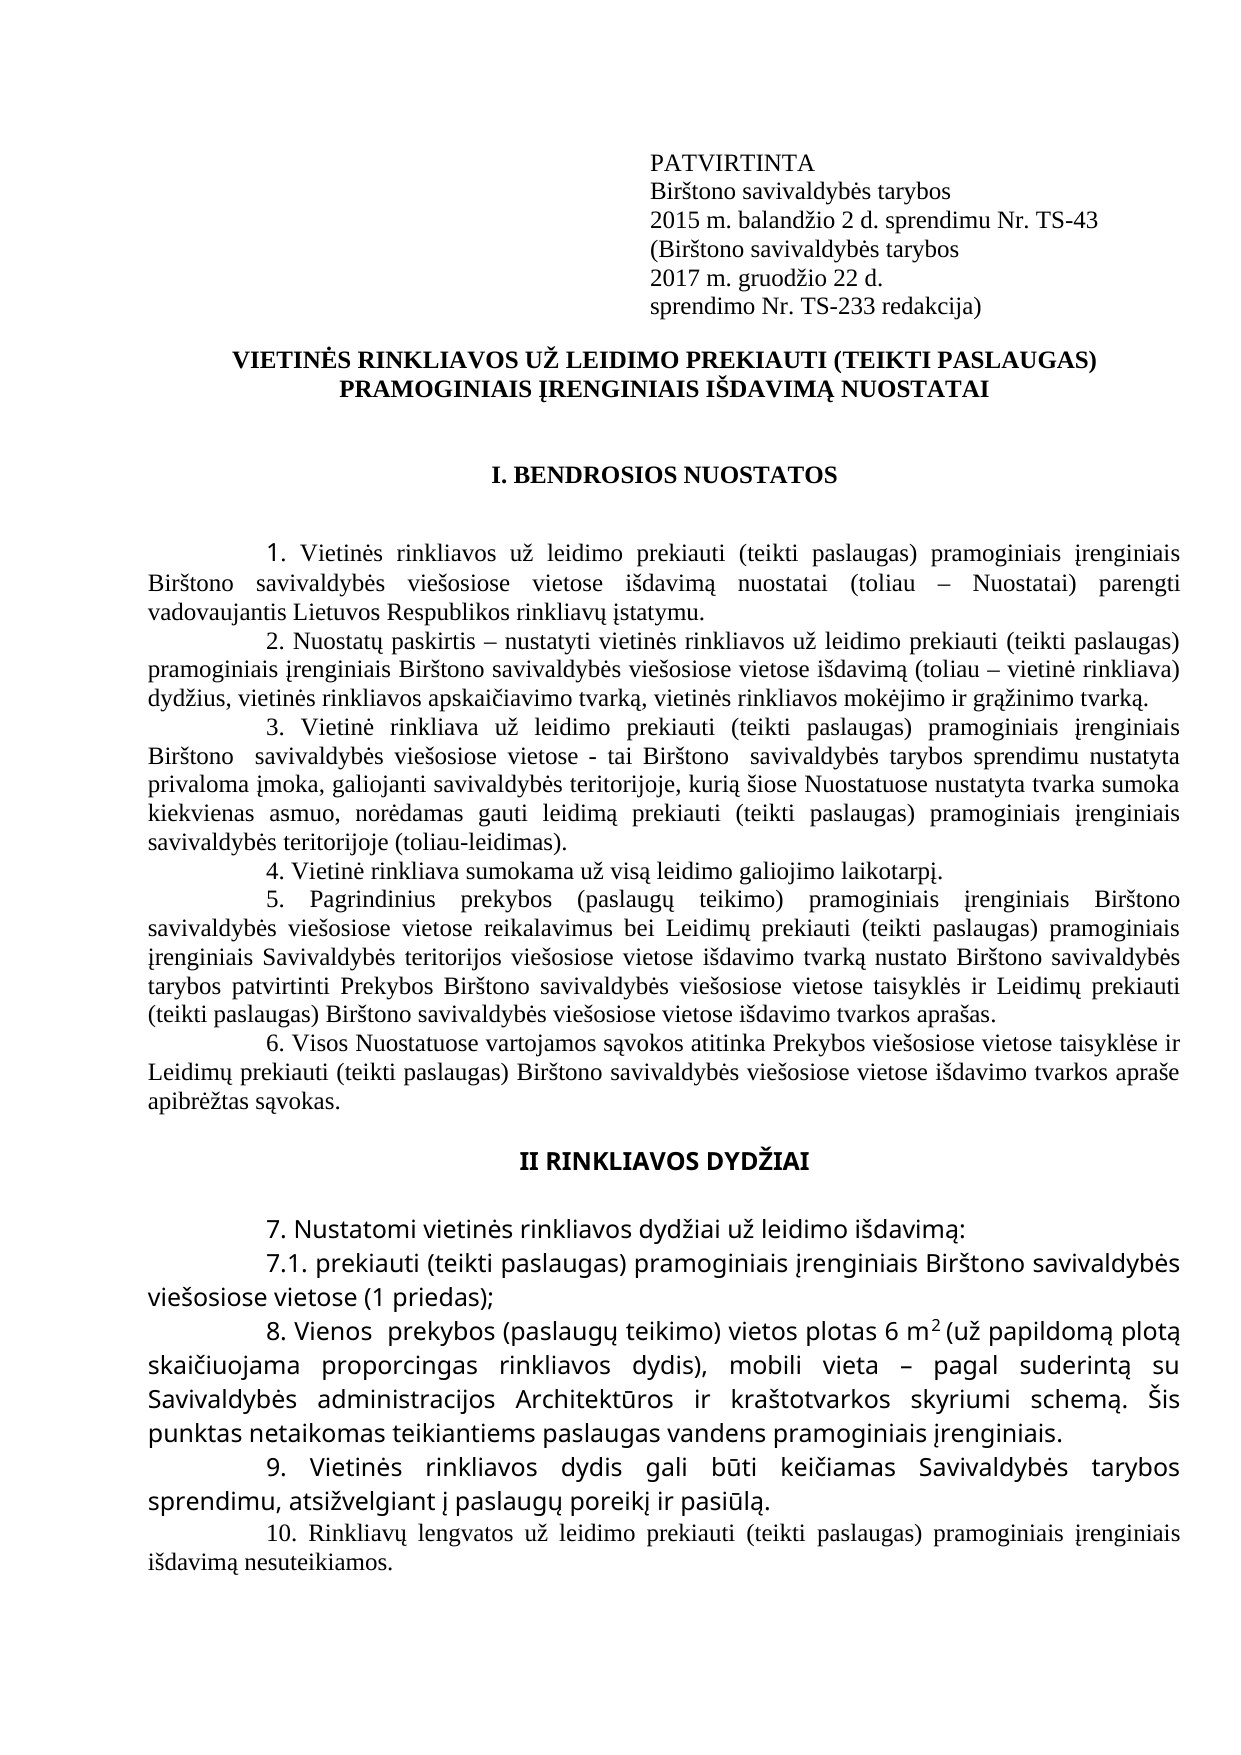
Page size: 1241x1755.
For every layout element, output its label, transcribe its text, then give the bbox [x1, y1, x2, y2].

text II RINKLIAVOS DYDŽIAI [148, 1143, 1181, 1177]
text 6. Visos Nuostatuose vartojamos sąvokos atitinka Prekybos viešosiose vietose taisyklėse ir Leidimų prekiauti (teikti paslaugas) Birštono savivaldybės viešosiose vietose išdavimo tvarkos apraše apibrėžtas sąvokas. [148, 1028, 1181, 1114]
text 10. Rinkliavų lengvatos už leidimo prekiauti (teikti paslaugas) pramoginiais įrenginiais išdavimą nesuteikiamos. [148, 1518, 1181, 1575]
text 8. Vienos prekybos (paslaugų teikimo) vietos plotas 6 m2 (už papildomą plotą skaičiuojama proporcingas rinkliavos dydis), mobili vieta – pagal suderintą su Savivaldybės administracijos Architektūros ir kraštotvarkos skyriumi schemą. Šis punktas netaikomas teikiantiems paslaugas vandens pramoginiais įrenginiais. [148, 1313, 1181, 1450]
text 5. Pagrindinius prekybos (paslaugų teikimo) pramoginiais įrenginiais Birštono savivaldybės viešosiose vietose reikalavimus bei Leidimų prekiauti (teikti paslaugas) pramoginiais įrenginiais Savivaldybės teritorijos viešosiose vietose išdavimo tvarką nustato Birštono savivaldybės tarybos patvirtinti Prekybos Birštono savivaldybės viešosiose vietose taisyklės ir Leidimų prekiauti (teikti paslaugas) Birštono savivaldybės viešosiose vietose išdavimo tvarkos aprašas. [148, 884, 1181, 1028]
text 2. Nuostatų paskirtis – nustatyti vietinės rinkliavos už leidimo prekiauti (teikti paslaugas) pramoginiais įrenginiais Birštono savivaldybės viešosiose vietose išdavimą (toliau – vietinė rinkliava) dydžius, vietinės rinkliavos apskaičiavimo tvarką, vietinės rinkliavos mokėjimo ir grąžinimo tvarką. [148, 626, 1181, 712]
text 2015 m. balandžio 2 d. sprendimu Nr. TS-43 [148, 205, 1181, 234]
text Birštono savivaldybės tarybos [148, 176, 1181, 205]
text 4. Vietinė rinkliava sumokama už visą leidimo galiojimo laikotarpį. [148, 856, 1181, 884]
text 7. Nustatomi vietinės rinkliavos dydžiai už leidimo išdavimą: [148, 1211, 1181, 1245]
text 9. Vietinės rinkliavos dydis gali būti keičiamas Savivaldybės tarybos sprendimu, atsižvelgiant į paslaugų poreikį ir pasiūlą. [148, 1450, 1181, 1518]
text I. BENDROSIOS NUOSTATOS [148, 460, 1181, 489]
text 7.1. prekiauti (teikti paslaugas) pramoginiais įrenginiais Birštono savivaldybės viešosiose vietose (1 priedas); [148, 1245, 1181, 1313]
text 2017 m. gruodžio 22 d. [148, 263, 1181, 291]
text sprendimo Nr. TS-233 redakcija) [148, 291, 1181, 320]
text (Birštono savivaldybės tarybos [148, 234, 1181, 263]
text VIETINĖS RINKLIAVOS UŽ LEIDIMO PREKIAUTI (TEIKTI PASLAUGAS) PRAMOGINIAIS ĮRENGINIAIS IŠDAVIMĄ NUOSTATAI [148, 346, 1181, 403]
text PATVIRTINTA [148, 148, 1181, 176]
text 3. Vietinė rinkliava už leidimo prekiauti (teikti paslaugas) pramoginiais įrenginiais Birštono savivaldybės viešosiose vietose - tai Birštono savivaldybės tarybos sprendimu nustatyta privaloma įmoka, galiojanti savivaldybės teritorijoje, kurią šiose Nuostatuose nustatyta tvarka sumoka kiekvienas asmuo, norėdamas gauti leidimą prekiauti (teikti paslaugas) pramoginiais įrenginiais savivaldybės teritorijoje (toliau-leidimas). [148, 712, 1181, 856]
text 1. Vietinės rinkliavos už leidimo prekiauti (teikti paslaugas) pramoginiais įrenginiais Birštono savivaldybės viešosiose vietose išdavimą nuostatai (toliau – Nuostatai) parengti vadovaujantis Lietuvos Respublikos rinkliavų įstatymu. [148, 534, 1181, 626]
